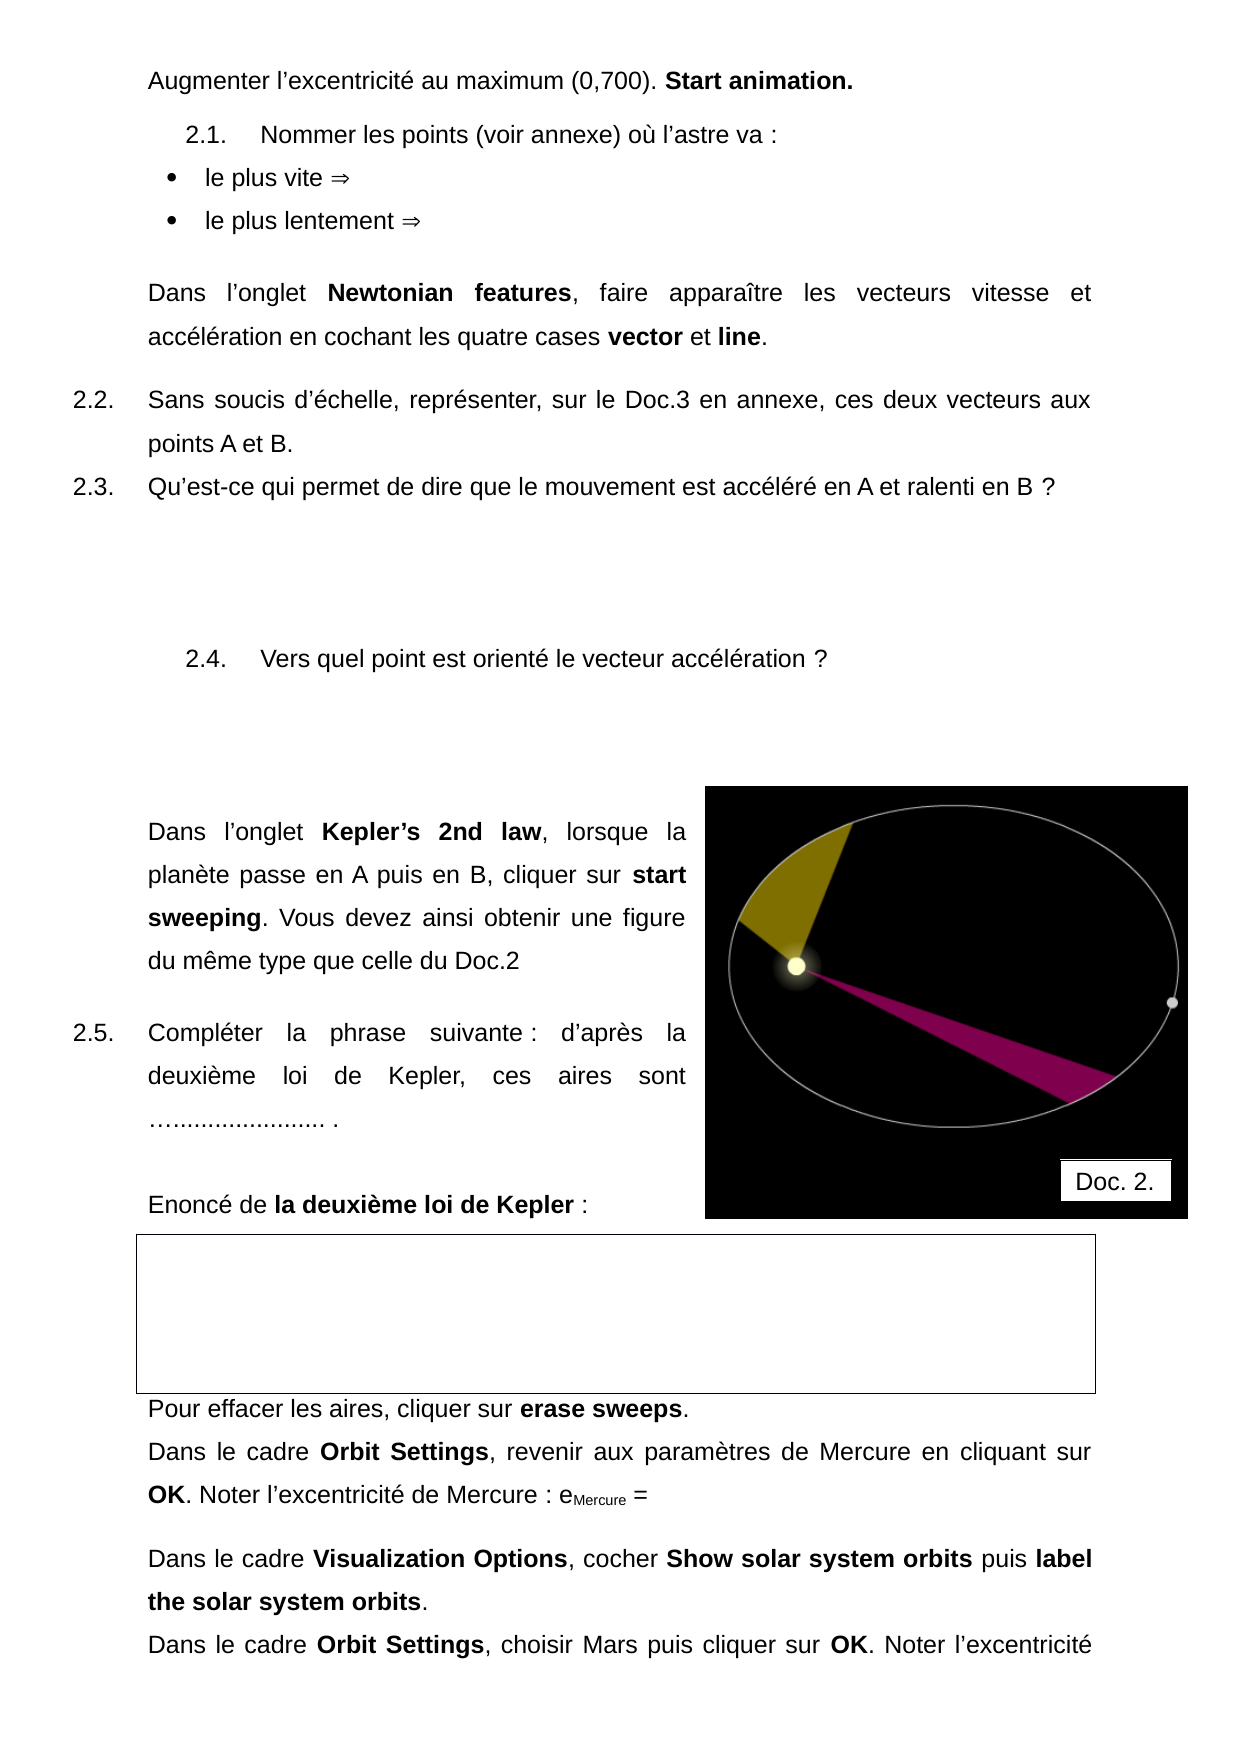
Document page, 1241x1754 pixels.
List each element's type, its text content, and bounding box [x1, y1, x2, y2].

text Doc. 2. [1075, 1167, 1157, 1194]
list Nommer les points (voir annexe) où l’astre va : [185, 120, 1092, 149]
text Augmenter l’excentricité au maximum (0,700). Start animation. [148, 66, 1092, 95]
text Enoncé de la deuxième loi de Kepler : [148, 1190, 1092, 1219]
table_header [137, 1235, 1095, 1393]
text Dans le cadre Orbit Settings, choisir Mars puis cliquer sur OK. Noter l’excentricité [148, 1630, 1092, 1659]
list Qu’est-ce qui permet de dire que le mouvement est accéléré en A et ralenti en B ? [73, 472, 1092, 500]
list Compléter la phrase suivante : d’après la deuxième loi de Kepler, ces aires sont …...................... . [73, 1018, 1092, 1133]
text Dans le cadre Visualization Options, cocher Show solar system orbits puis label the solar system orbits. [148, 1544, 1092, 1616]
text Dans l’onglet Kepler’s 2nd law, lorsque la planète passe en A puis en B, cliquer sur start sweeping. Vous devez ainsi obtenir une figure du même type que celle du Doc.2 [148, 817, 1092, 975]
text Pour effacer les aires, cliquer sur erase sweeps. [148, 1394, 1092, 1422]
picture [705, 786, 1188, 1219]
text Dans l’onglet Newtonian features, faire apparaître les vecteurs vitesse et accélération en cochant les quatre cases vector et line. [148, 278, 1092, 350]
list le plus vite  [167, 163, 1092, 192]
list Sans soucis d’échelle, représenter, sur le Doc.3 en annexe, ces deux vecteurs aux points A et B. [73, 385, 1092, 457]
list Vers quel point est orienté le vecteur accélération ? [185, 644, 1092, 673]
list le plus lentement  [167, 206, 1092, 235]
text Dans le cadre Orbit Settings, revenir aux paramètres de Mercure en cliquant sur OK. Noter l’excentricité de Mercure : eMercure = [148, 1437, 1092, 1509]
